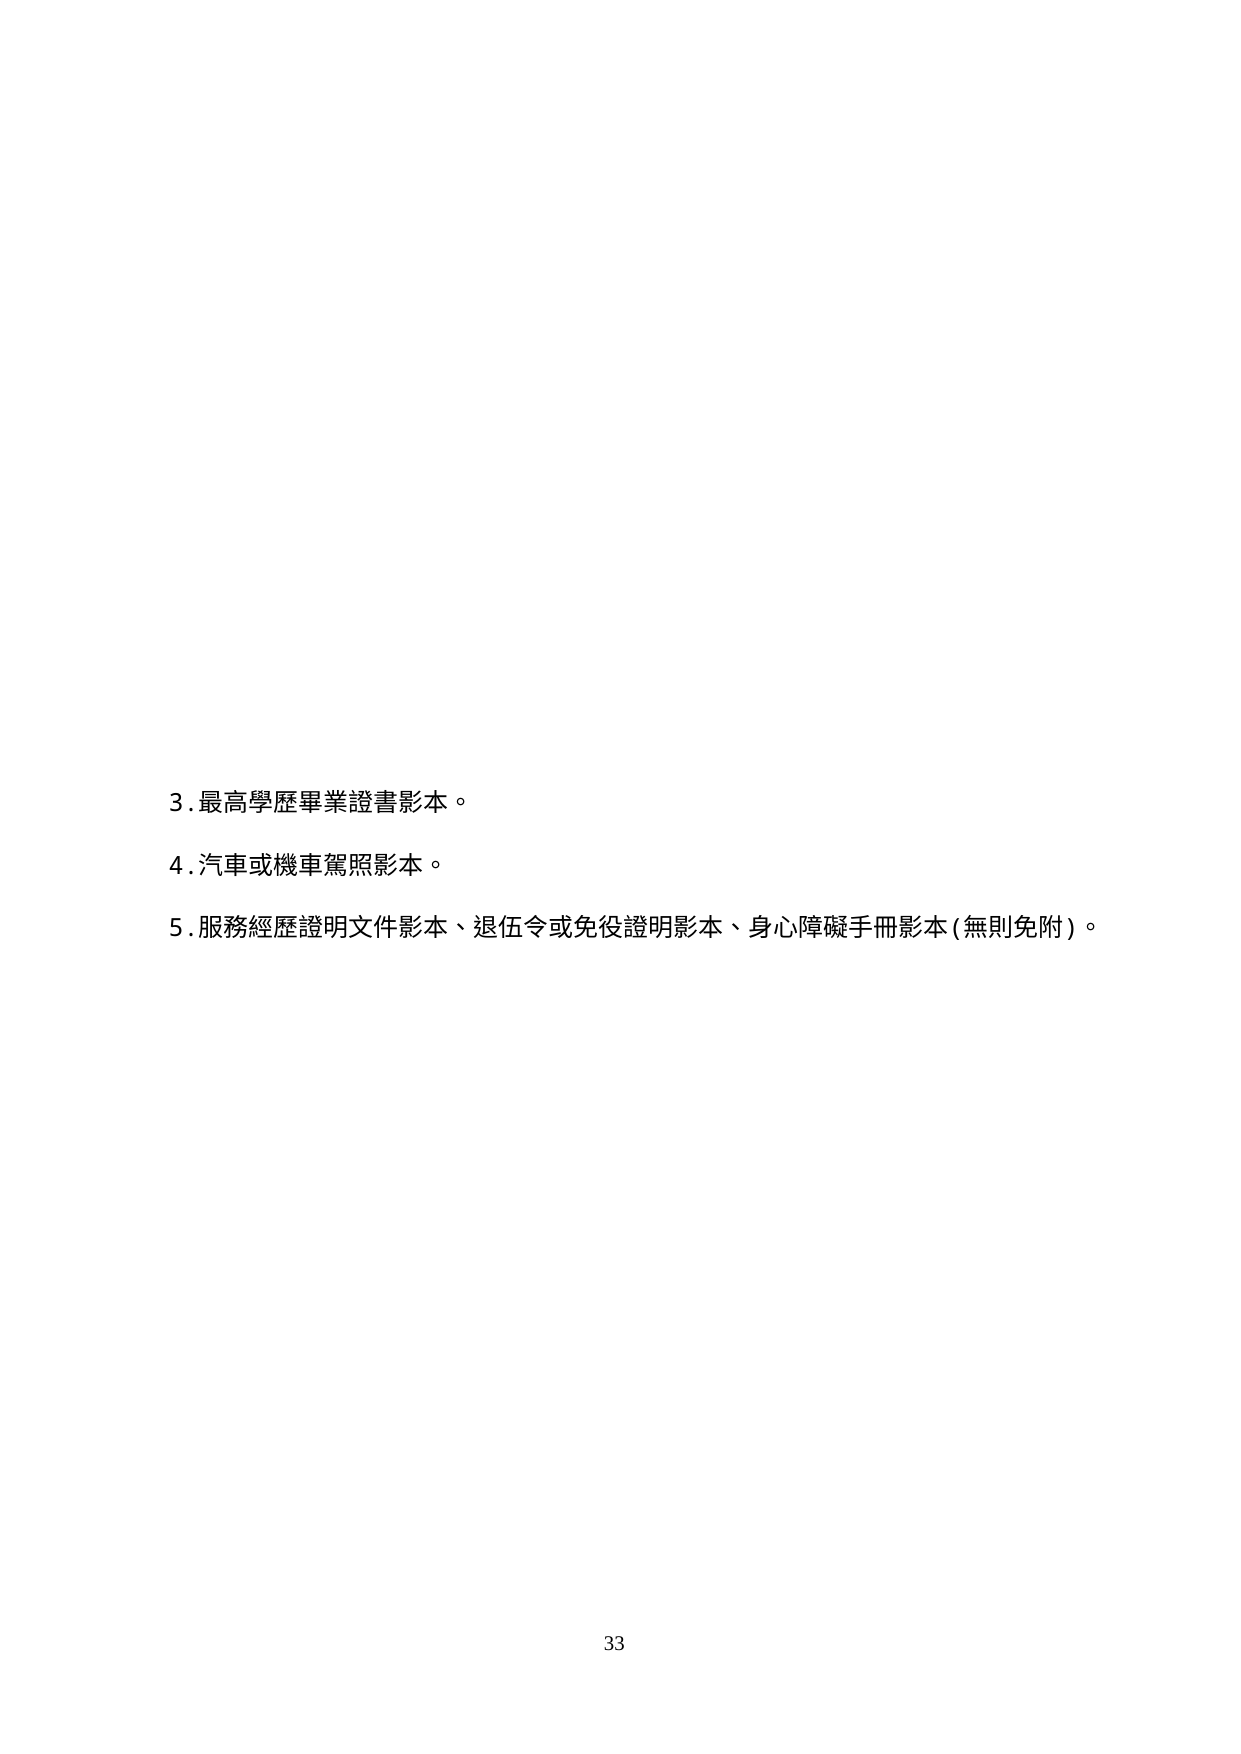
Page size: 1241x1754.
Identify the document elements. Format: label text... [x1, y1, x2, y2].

text 4.汽車或機車駕照影本。 [168, 822, 1134, 884]
text 3.最高學歷畢業證書影本。 [168, 759, 1134, 822]
text 5.服務經歷證明文件影本、退伍令或免役證明影本、身心障礙手冊影本(無則免附)。 [168, 884, 1134, 947]
